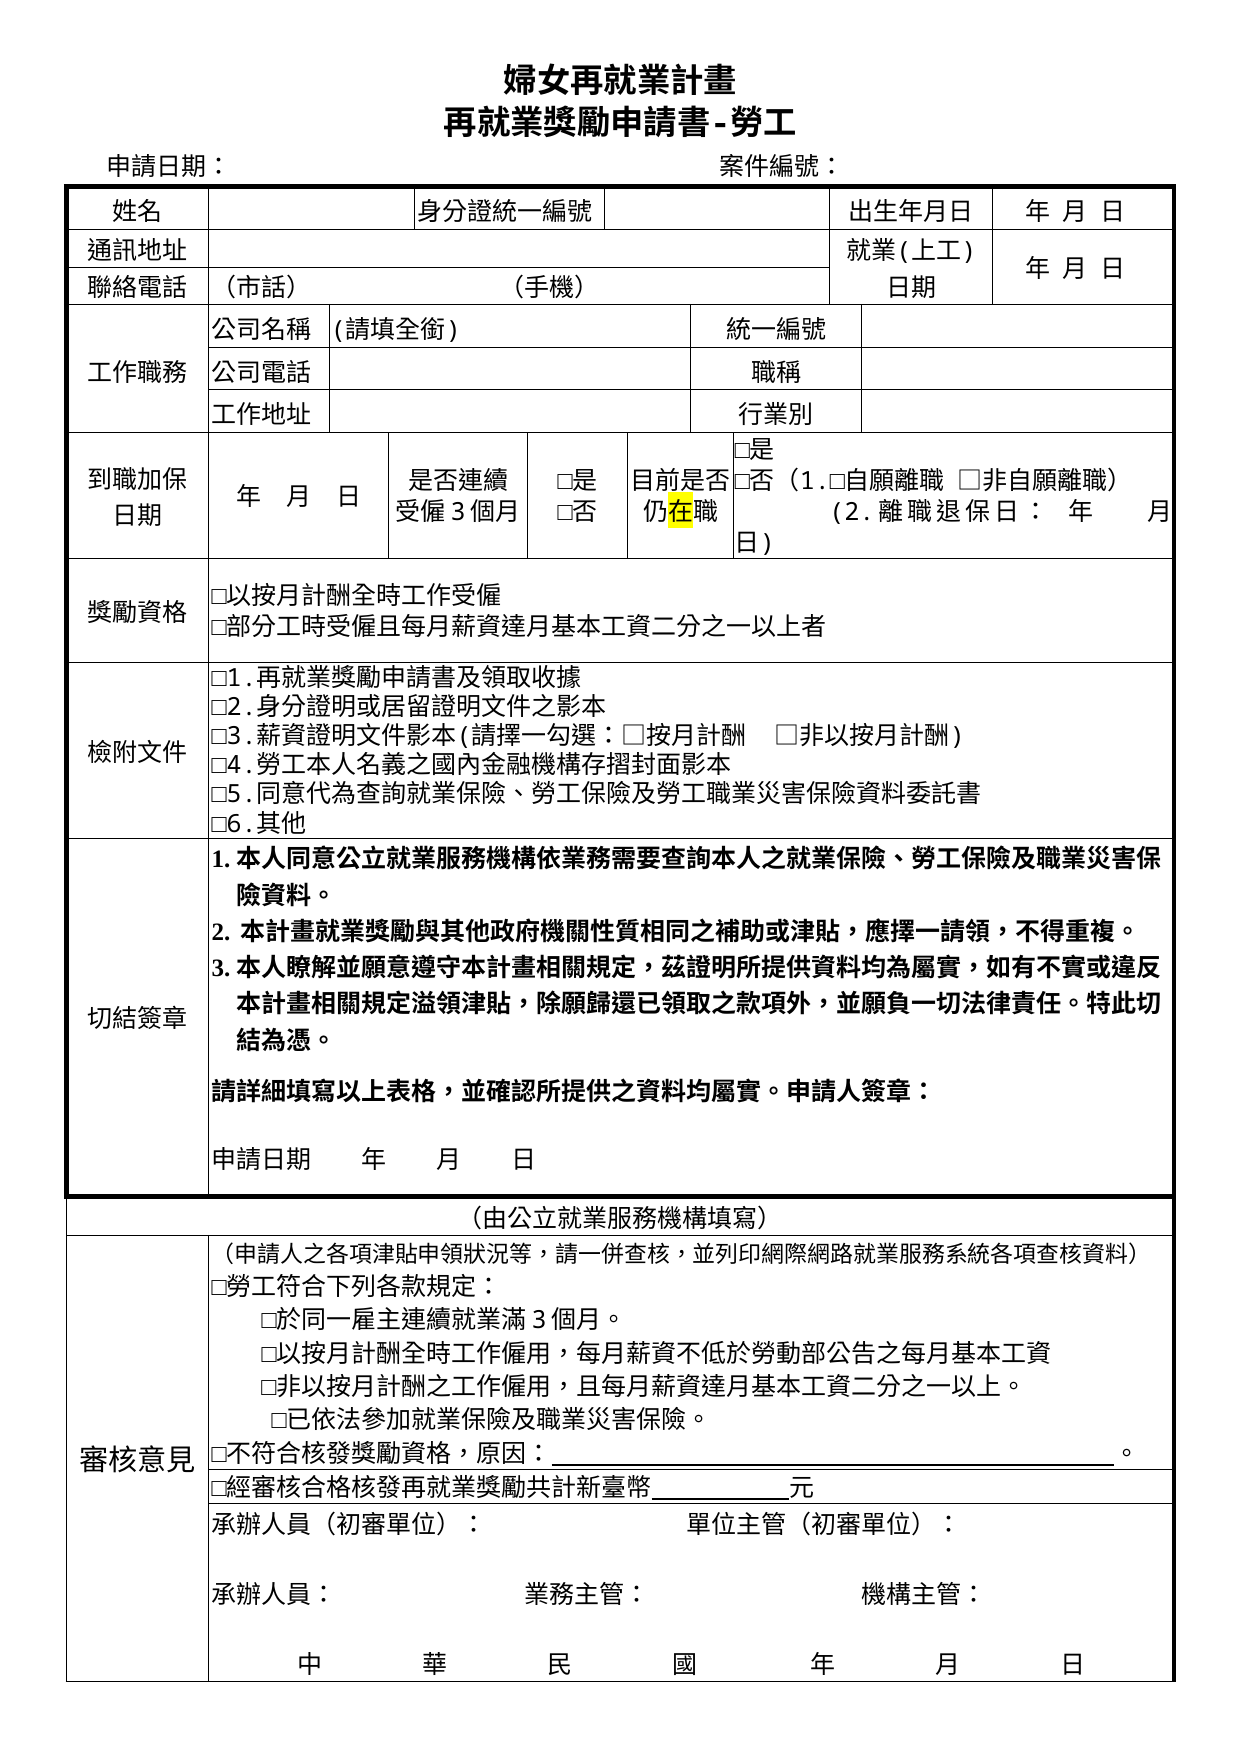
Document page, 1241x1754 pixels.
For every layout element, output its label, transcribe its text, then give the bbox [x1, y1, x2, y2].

table_cell [862, 390, 1172, 432]
table_cell （由公立就業服務機構填寫） [67, 1199, 1172, 1235]
table_cell 到職加保 日期 [69, 433, 208, 558]
table_header [209, 189, 414, 229]
table_cell 公司名稱 [209, 305, 329, 347]
subtitle 再就業獎勵申請書-勞工 [106, 101, 1134, 142]
table_cell 審核意見 [67, 1236, 208, 1681]
subtitle 申請日期： 案件編號： [106, 142, 1134, 184]
table_cell 統一編號 [691, 305, 861, 347]
table_cell 檢附文件 [69, 663, 208, 838]
table_cell (請填全銜) [330, 305, 690, 347]
table_header 出生年月日 [830, 189, 992, 229]
table_cell □以按月計酬全時工作受僱 □部分工時受僱且每月薪資達月基本工資二分之一以上者 [209, 559, 1172, 662]
table_cell 行業別 [691, 390, 861, 432]
table_cell [862, 348, 1172, 389]
table_cell □是 □否 [528, 433, 627, 558]
table_cell （申請人之各項津貼申領狀況等，請一併查核，並列印網際網路就業服務系統各項查核資料） □勞工符合下列各款規定： □於同一雇主連續就業滿3個月。 □以按月計酬全時工作僱用，每月薪資不低於勞動部公告之每月基本工資 □非以按月計酬之工作僱用，且每月薪資達月基本工資二分之一以上。 □已依法參加就業保險及職業災害保險。 □不符合核發獎勵資格，原因： 。 [209, 1236, 1172, 1469]
table_header 姓名 [69, 189, 208, 229]
table_cell 承辦人員（初審單位）： 單位主管（初審單位）： 承辦人員： 業務主管： 機構主管： 中 華 民 國 年 月 日 [209, 1504, 1172, 1681]
table_cell 聯絡電話 [69, 268, 208, 304]
table_cell 目前是否 仍在職 [628, 433, 733, 558]
table_header 年 月 日 [993, 189, 1172, 229]
table_header [605, 189, 829, 229]
table_cell 獎勵資格 [69, 559, 208, 662]
subtitle 婦女再就業計畫 [106, 59, 1134, 101]
table_cell 職稱 [691, 348, 861, 389]
table_cell [330, 348, 690, 389]
table_cell [330, 390, 690, 432]
table_cell 年 月 日 [993, 230, 1172, 304]
table_cell 公司電話 [209, 348, 329, 389]
table_header 身分證統一編號 [415, 189, 604, 229]
table_cell [862, 305, 1172, 347]
table_cell 年 月 日 [209, 433, 388, 558]
table_cell [209, 230, 829, 267]
table_cell □經審核合格核發再就業獎勵共計新臺幣 元 [209, 1470, 1172, 1503]
table_cell 工作地址 [209, 390, 329, 432]
table_cell □1.再就業獎勵申請書及領取收據 □2.身分證明或居留證明文件之影本 □3.薪資證明文件影本(請擇一勾選：□按月計酬 □非以按月計酬) □4.勞工本人名義之國內金融機構存摺封面影本 □5.同意代為查詢就業保險、勞工保險及勞工職業災害保險資料委託書 □6.其他 [209, 663, 1172, 838]
table_cell 工作職務 [69, 305, 208, 432]
table_cell 是否連續 受僱3個月 [389, 433, 527, 558]
table_cell 本人同意公立就業服務機構依業務需要查詢本人之就業保險、勞工保險及職業災害保險資料。 本計畫就業獎勵與其他政府機關性質相同之補助或津貼，應擇一請領，不得重複。 本人瞭解並願意遵守本計畫相關規定，茲證明所提供資料均為屬實，如有不實或違反本計畫相關規定溢領津貼，除願歸還已領取之款項外，並願負一切法律責任。特此切結為憑。 請詳細填寫以上表格，並確認所提供之資料均屬實。申請人簽章： 申請日期 年 月 日 [209, 839, 1172, 1194]
table_cell □是 □否（1.□自願離職 □非自願離職） (2.離職退保日： 年 月 日) [734, 433, 1172, 558]
table_cell 切結簽章 [69, 839, 208, 1194]
table_cell （市話） （手機） [209, 268, 829, 304]
table_cell 通訊地址 [69, 230, 208, 267]
table_cell 就業(上工) 日期 [830, 230, 992, 304]
